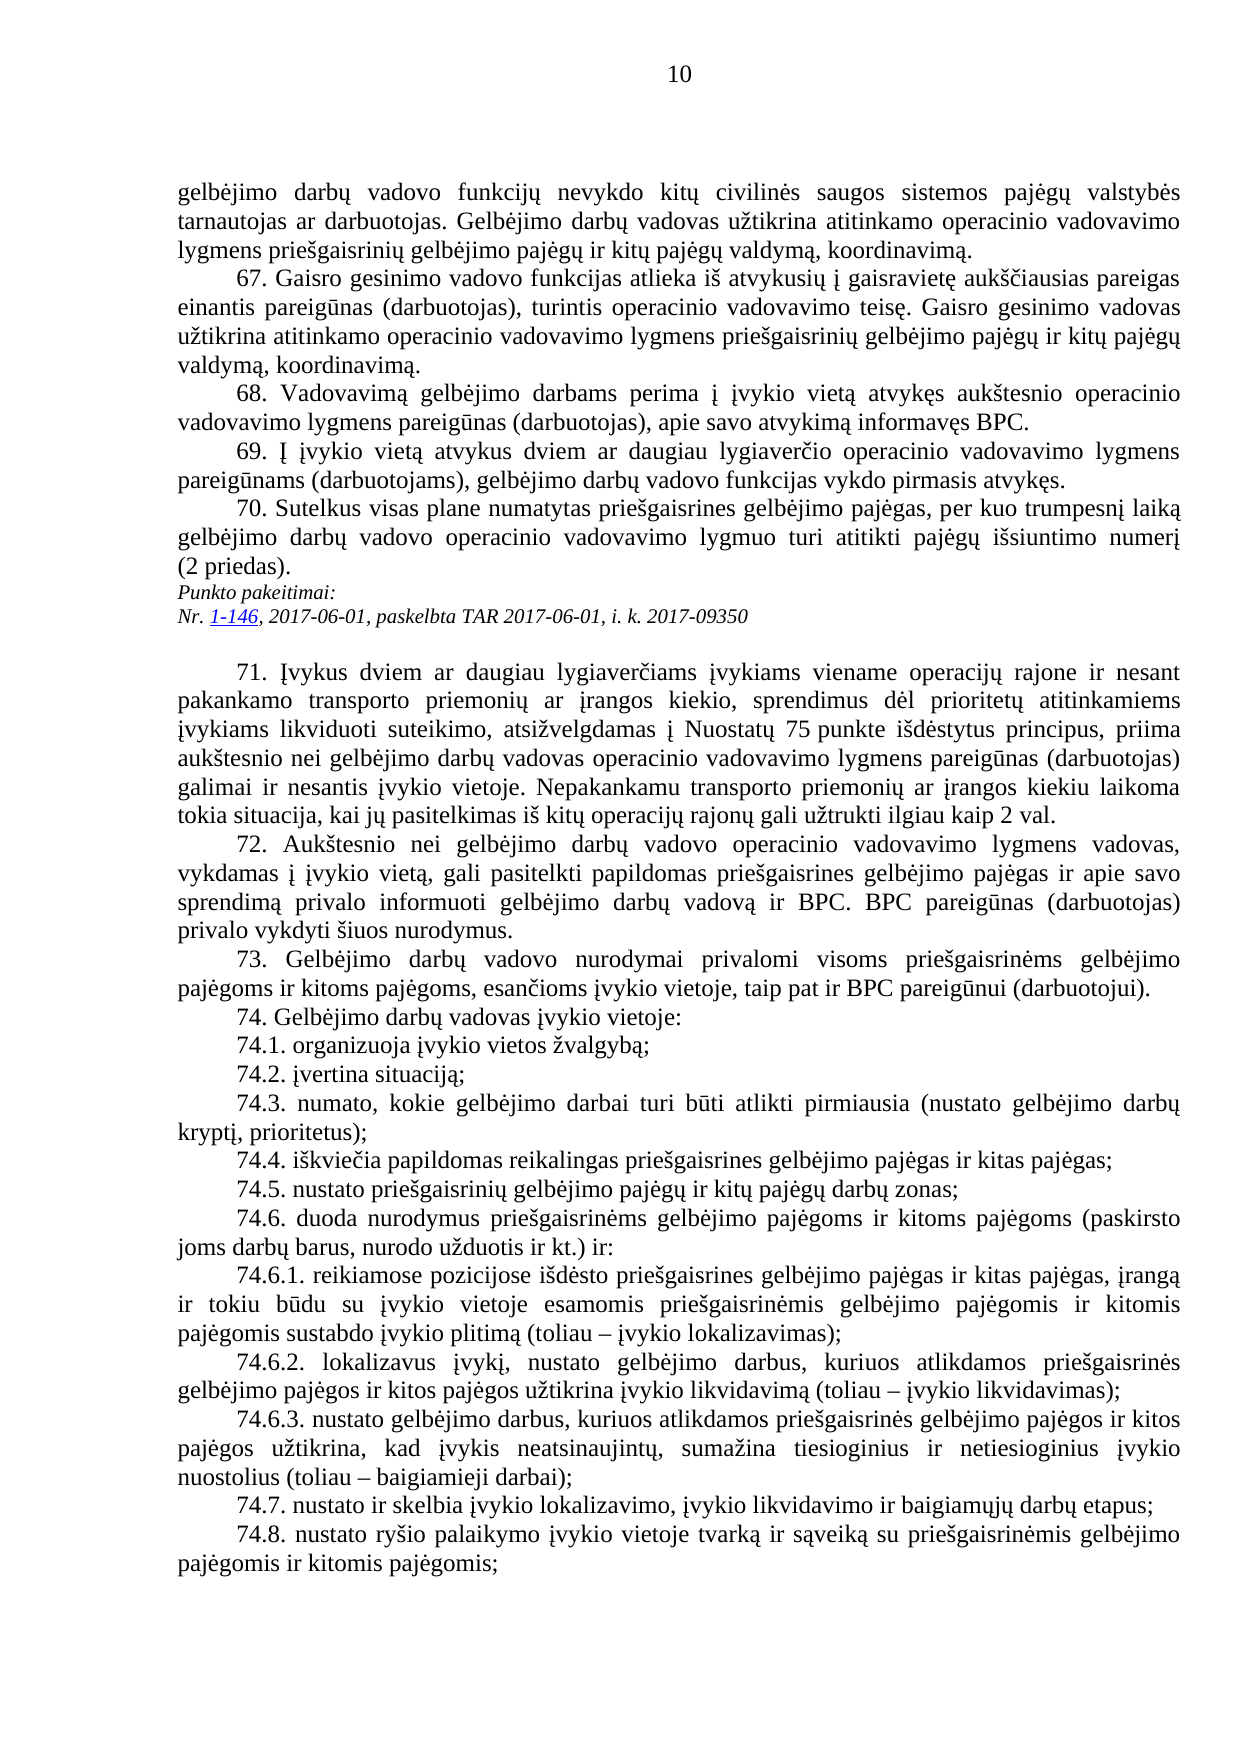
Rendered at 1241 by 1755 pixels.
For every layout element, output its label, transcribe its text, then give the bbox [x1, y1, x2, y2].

text 74.6.2. lokalizavus įvykį, nustato gelbėjimo darbus, kuriuos atlikdamos priešgaisrinės gelbėjimo pajėgos ir kitos pajėgos užtikrina įvykio likvidavimą (toliau – įvykio likvidavimas); [177, 1347, 1181, 1404]
text 74.2. įvertina situaciją; [177, 1059, 1181, 1088]
text 72. Aukštesnio nei gelbėjimo darbų vadovo operacinio vadovavimo lygmens vadovas, vykdamas į įvykio vietą, gali pasitelkti papildomas priešgaisrines gelbėjimo pajėgas ir apie savo sprendimą privalo informuoti gelbėjimo darbų vadovą ir BPC. BPC pareigūnas (darbuotojas) privalo vykdyti šiuos nurodymus. [177, 829, 1181, 944]
text 74.4. iškviečia papildomas reikalingas priešgaisrines gelbėjimo pajėgas ir kitas pajėgas; [177, 1145, 1181, 1174]
text 69. Į įvykio vietą atvykus dviem ar daugiau lygiaverčio operacinio vadovavimo lygmens pareigūnams (darbuotojams), gelbėjimo darbų vadovo funkcijas vykdo pirmasis atvykęs. [177, 436, 1181, 493]
text 73. Gelbėjimo darbų vadovo nurodymai privalomi visoms priešgaisrinėms gelbėjimo pajėgoms ir kitoms pajėgoms, esančioms įvykio vietoje, taip pat ir BPC pareigūnui (darbuotojui). [177, 944, 1181, 1002]
text 74.6.1. reikiamose pozicijose išdėsto priešgaisrines gelbėjimo pajėgas ir kitas pajėgas, įrangą ir tokiu būdu su įvykio vietoje esamomis priešgaisrinėmis gelbėjimo pajėgomis ir kitomis pajėgomis sustabdo įvykio plitimą (toliau – įvykio lokalizavimas); [177, 1260, 1181, 1347]
text 74.8. nustato ryšio palaikymo įvykio vietoje tvarką ir sąveiką su priešgaisrinėmis gelbėjimo pajėgomis ir kitomis pajėgomis; [177, 1519, 1181, 1577]
text 74. Gelbėjimo darbų vadovas įvykio vietoje: [177, 1002, 1181, 1030]
text Punkto pakeitimai: [177, 580, 1181, 604]
text 74.5. nustato priešgaisrinių gelbėjimo pajėgų ir kitų pajėgų darbų zonas; [177, 1174, 1181, 1203]
text 71. Įvykus dviem ar daugiau lygiaverčiams įvykiams viename operacijų rajone ir nesant pakankamo transporto priemonių ar įrangos kiekio, sprendimus dėl prioritetų atitinkamiems įvykiams likviduoti suteikimo, atsižvelgdamas į Nuostatų 75 punkte išdėstytus principus, priima aukštesnio nei gelbėjimo darbų vadovas operacinio vadovavimo lygmens pareigūnas (darbuotojas) galimai ir nesantis įvykio vietoje. Nepakankamu transporto priemonių ar įrangos kiekiu laikoma tokia situacija, kai jų pasitelkimas iš kitų operacijų rajonų gali užtrukti ilgiau kaip 2 val. [177, 657, 1181, 829]
text 74.3. numato, kokie gelbėjimo darbai turi būti atlikti pirmiausia (nustato gelbėjimo darbų kryptį, prioritetus); [177, 1088, 1181, 1145]
text 67. Gaisro gesinimo vadovo funkcijas atlieka iš atvykusių į gaisravietę aukščiausias pareigas einantis pareigūnas (darbuotojas), turintis operacinio vadovavimo teisę. Gaisro gesinimo vadovas užtikrina atitinkamo operacinio vadovavimo lygmens priešgaisrinių gelbėjimo pajėgų ir kitų pajėgų valdymą, koordinavimą. [177, 263, 1181, 378]
text 74.6. duoda nurodymus priešgaisrinėms gelbėjimo pajėgoms ir kitoms pajėgoms (paskirsto joms darbų barus, nurodo užduotis ir kt.) ir: [177, 1203, 1181, 1260]
text 70. Sutelkus visas plane numatytas priešgaisrines gelbėjimo pajėgas, per kuo trumpesnį laiką gelbėjimo darbų vadovo operacinio vadovavimo lygmuo turi atitikti pajėgų išsiuntimo numerį (2 priedas). [177, 493, 1181, 580]
text 74.1. organizuoja įvykio vietos žvalgybą; [177, 1030, 1181, 1059]
text 74.6.3. nustato gelbėjimo darbus, kuriuos atlikdamos priešgaisrinės gelbėjimo pajėgos ir kitos pajėgos užtikrina, kad įvykis neatsinaujintų, sumažina tiesioginius ir netiesioginius įvykio nuostolius (toliau – baigiamieji darbai); [177, 1404, 1181, 1490]
text 74.7. nustato ir skelbia įvykio lokalizavimo, įvykio likvidavimo ir baigiamųjų darbų etapus; [177, 1490, 1181, 1519]
text 68. Vadovavimą gelbėjimo darbams perima į įvykio vietą atvykęs aukštesnio operacinio vadovavimo lygmens pareigūnas (darbuotojas), apie savo atvykimą informavęs BPC. [177, 378, 1181, 436]
text Nr. 1-146, 2017-06-01, paskelbta TAR 2017-06-01, i. k. 2017-09350 [177, 604, 1181, 628]
text gelbėjimo darbų vadovo funkcijų nevykdo kitų civilinės saugos sistemos pajėgų valstybės tarnautojas ar darbuotojas. Gelbėjimo darbų vadovas užtikrina atitinkamo operacinio vadovavimo lygmens priešgaisrinių gelbėjimo pajėgų ir kitų pajėgų valdymą, koordinavimą. [177, 177, 1181, 263]
